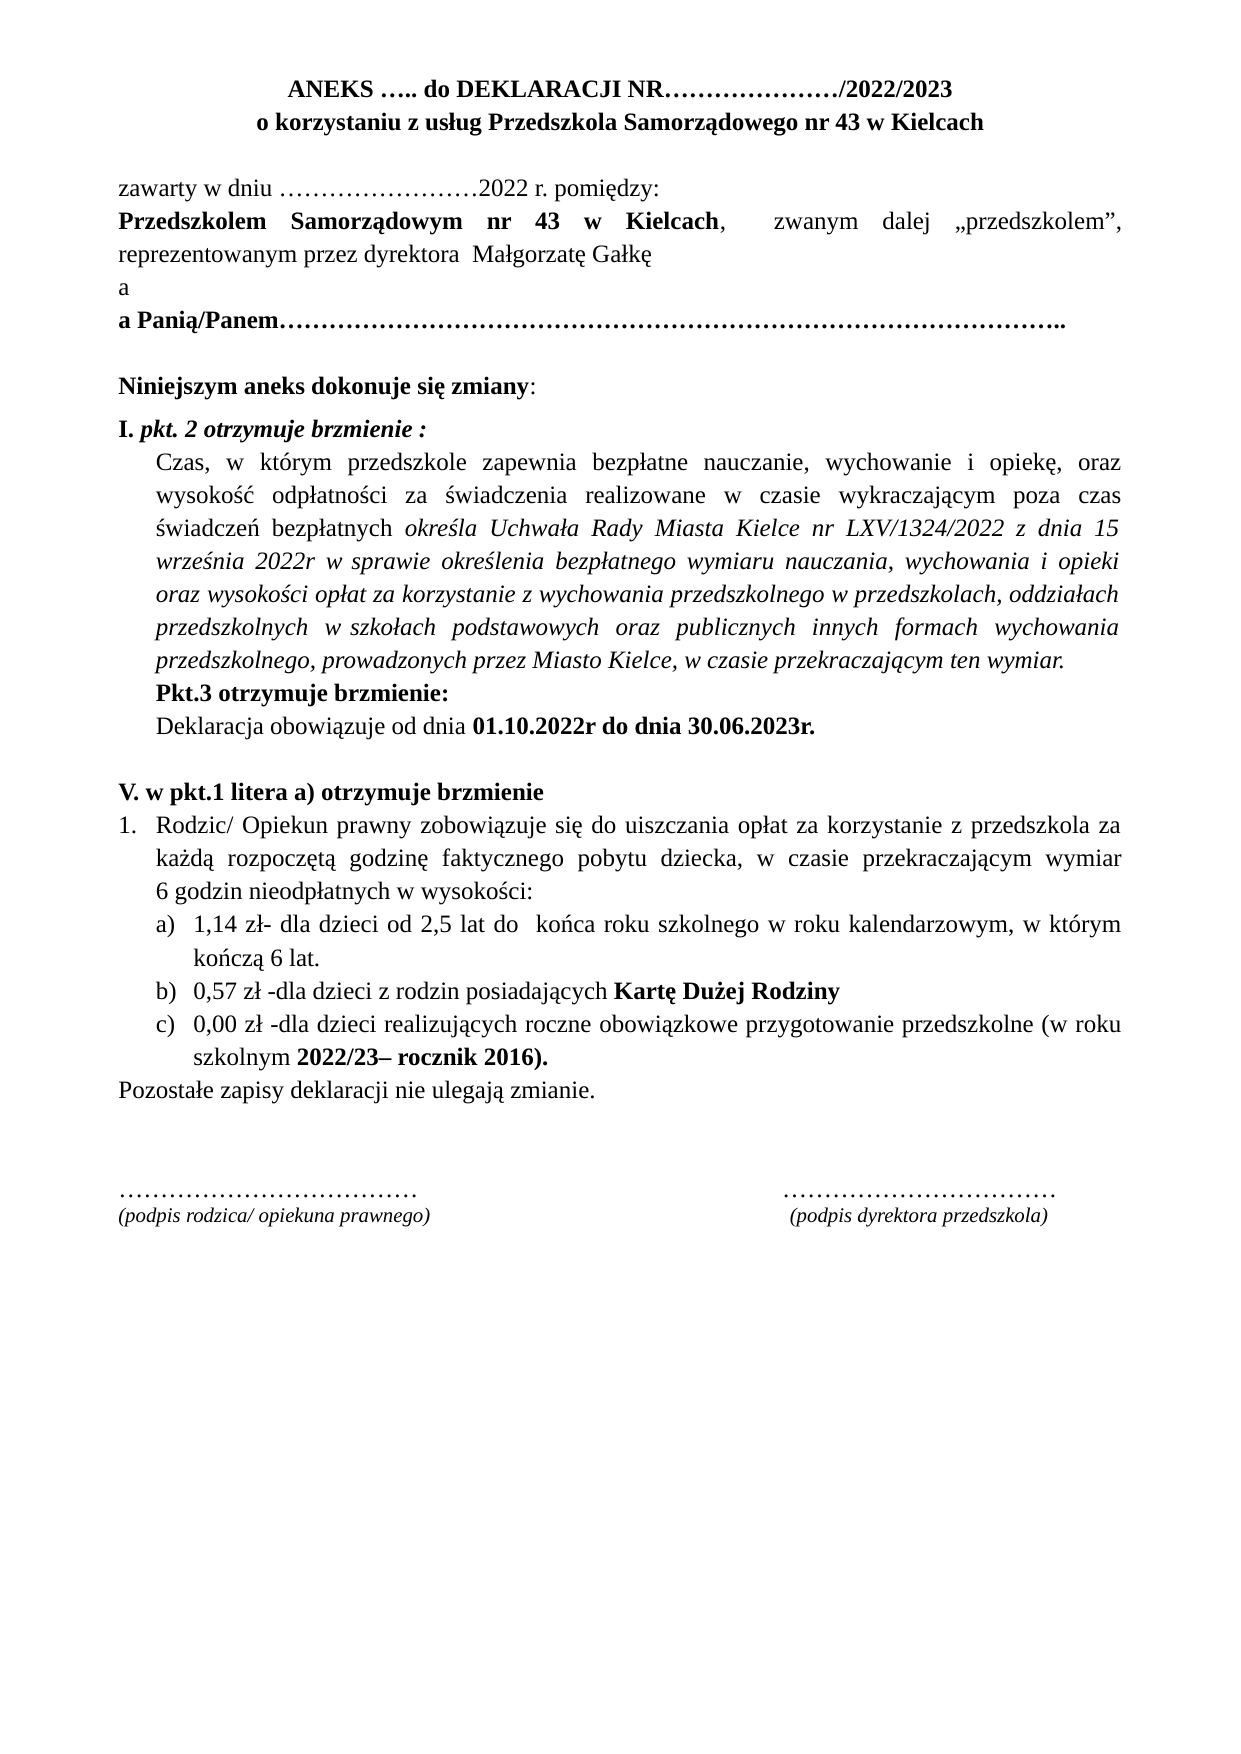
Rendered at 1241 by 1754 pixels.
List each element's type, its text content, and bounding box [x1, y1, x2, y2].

text o korzystaniu z usług Przedszkola Samorządowego nr 43 w Kielcach [118, 107, 1122, 136]
list 1,14 zł- dla dzieci od 2,5 lat do końca roku szkolnego w roku kalendarzowym, w którym kończą 6 lat. [156, 909, 1122, 972]
text a [118, 272, 1122, 301]
list 0,00 zł -dla dzieci realizujących roczne obowiązkowe przygotowanie przedszkolne (w roku szkolnym 2022/23– rocznik 2016). [156, 1009, 1122, 1071]
list Rodzic/ Opiekun prawny zobowiązuje się do uiszczania opłat za korzystanie z przedszkola za każdą rozpoczętą godzinę faktycznego pobytu dziecka, w czasie przekraczającym wymiar 6 godzin nieodpłatnych w wysokości: [118, 810, 1122, 905]
text Pkt.3 otrzymuje brzmienie: [156, 678, 1122, 707]
text V. w pkt.1 litera a) otrzymuje brzmienie [118, 777, 1122, 806]
text ……………………………… …………………………… (podpis rodzica/ opiekuna prawnego) (podpis dyrektora przedszkola) [118, 1174, 1122, 1251]
text ANEKS ….. do DEKLARACJI NR…………………/2022/2023 [118, 74, 1122, 102]
text Pozostałe zapisy deklaracji nie ulegają zmianie. [118, 1076, 1122, 1104]
text Deklaracja obowiązuje od dnia 01.10.2022r do dnia 30.06.2023r. [156, 711, 1122, 740]
text Czas, w którym przedszkole zapewnia bezpłatne nauczanie, wychowanie i opiekę, oraz wysokość odpłatności za świadczenia realizowane w czasie wykraczającym poza czas świadczeń bezpłatnych określa Uchwała Rady Miasta Kielce nr LXV/1324/2022 z dnia 15 września 2022r w sprawie określenia bezpłatnego wymiaru nauczania, wychowania i opieki oraz wysokości opłat za korzystanie z wychowania przedszkolnego w przedszkolach, oddziałach przedszkolnych w szkołach podstawowych oraz publicznych innych formach wychowania przedszkolnego, prowadzonych przez Miasto Kielce, w czasie przekraczającym ten wymiar. [156, 447, 1122, 674]
text I. pkt. 2 otrzymuje brzmienie : [118, 414, 1122, 443]
text Niniejszym aneks dokonuje się zmiany: [118, 371, 1122, 400]
list 0,57 zł -dla dzieci z rodzin posiadających Kartę Dużej Rodziny [156, 976, 1122, 1005]
text zawarty w dniu ……………………2022 r. pomiędzy: [118, 173, 1122, 202]
text Przedszkolem Samorządowym nr 43 w Kielcach, zwanym dalej „przedszkolem”, reprezentowanym przez dyrektora Małgorzatę Gałkę [118, 206, 1122, 268]
text a Panią/Panem………………………………………………………………………………….. [118, 305, 1122, 334]
